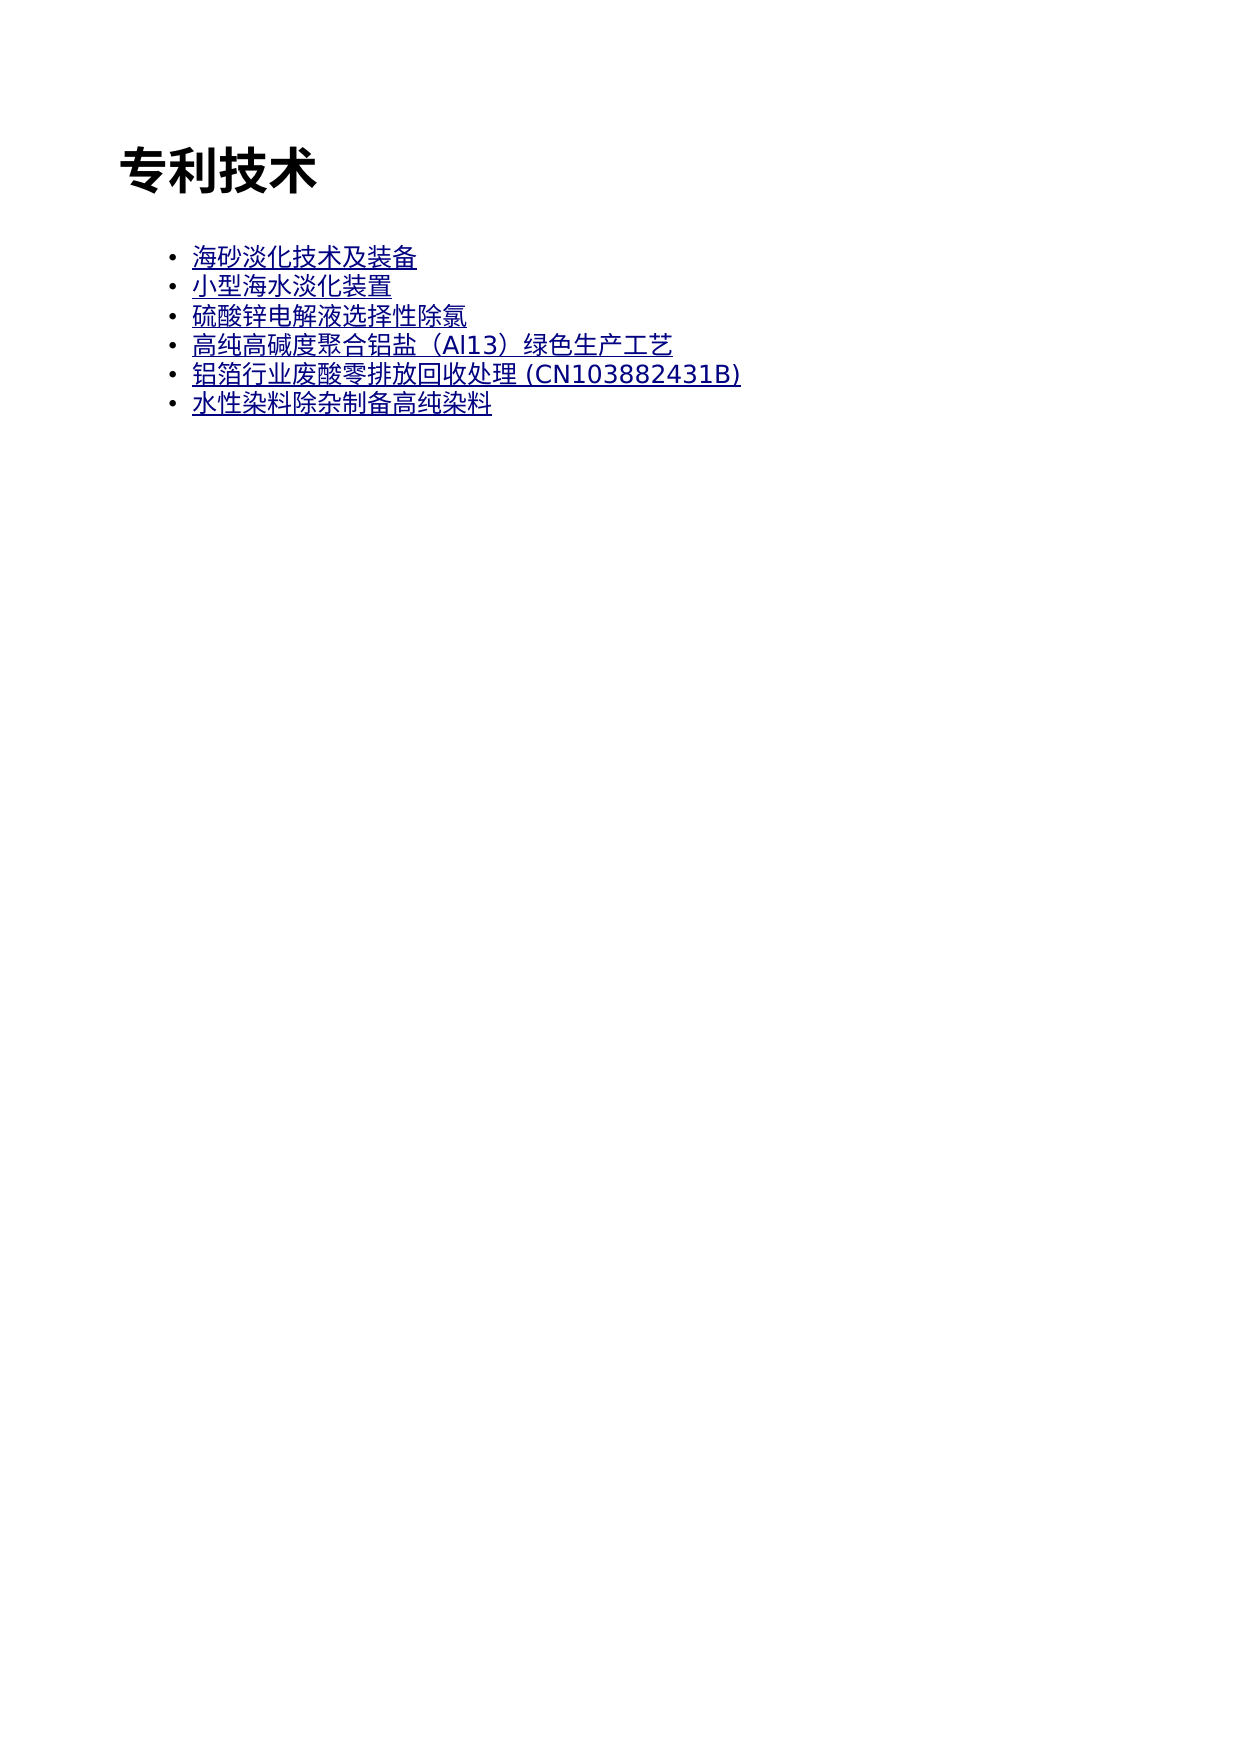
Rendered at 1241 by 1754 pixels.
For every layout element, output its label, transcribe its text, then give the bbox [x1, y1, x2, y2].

list 小型海水淡化装置 [177, 272, 1122, 302]
subtitle 专利技术 [118, 143, 1122, 201]
list 高纯高碱度聚合铝盐（Al13）绿色生产工艺 [177, 331, 1122, 360]
list 水性染料除杂制备高纯染料 [177, 389, 1122, 418]
list 海砂淡化技术及装备 [177, 243, 1122, 272]
list 硫酸锌电解液选择性除氯 [177, 302, 1122, 331]
list 铝箔行业废酸零排放回收处理 (CN103882431B) [177, 360, 1122, 389]
